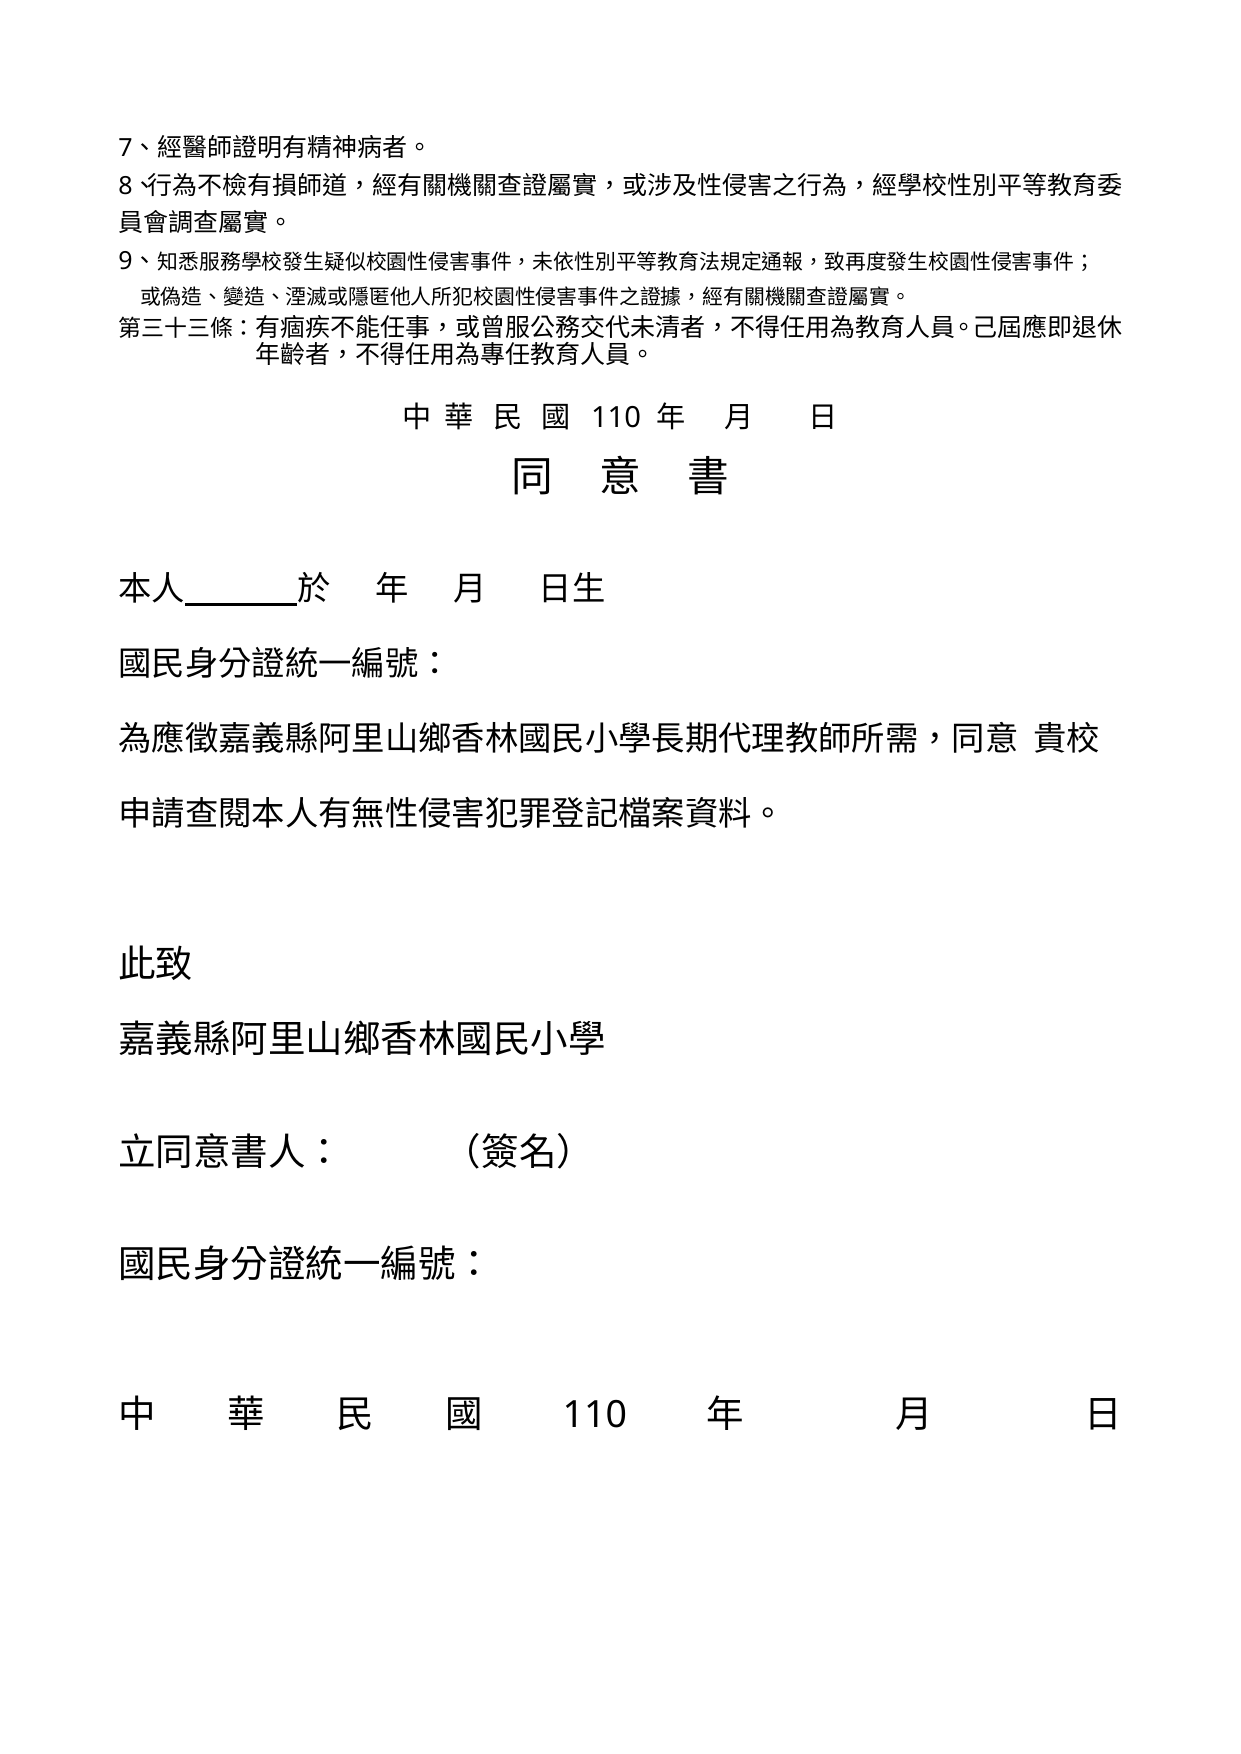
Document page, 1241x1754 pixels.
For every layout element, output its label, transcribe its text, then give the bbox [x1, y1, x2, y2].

text 國民身分證統一編號： [118, 623, 1122, 698]
text 此致 [118, 923, 1122, 998]
text 8、行為不檢有損師道，經有關機關查證屬實，或涉及性侵害之行為，經學校性別平等教育委員會調查屬實。 [118, 164, 1122, 239]
text 中華民國110年 月 日 [118, 1373, 1122, 1448]
text 嘉義縣阿里山鄉香林國民小學 [118, 998, 1122, 1073]
text 第三十三條：有痼疾不能任事，或曾服公務交代未清者，不得任用為教育人員。己屆應即退休年齡者，不得任用為專任教育人員。 [118, 314, 1122, 369]
text 同 意 書 [118, 436, 1122, 511]
text 本人 於 年 月 日生 [118, 548, 1122, 623]
text 國民身分證統一編號： [118, 1223, 1122, 1298]
text 立同意書人： （簽名） [118, 1111, 1122, 1186]
text 為應徵嘉義縣阿里山鄉香林國民小學長期代理教師所需，同意 貴校申請查閱本人有無性侵害犯罪登記檔案資料。 [118, 698, 1122, 848]
text 或偽造、變造、湮滅或隱匿他人所犯校園性侵害事件之證據，經有關機關查證屬實。 [118, 277, 1122, 314]
text 9、知悉服務學校發生疑似校園性侵害事件，未依性別平等教育法規定通報，致再度發生校園性侵害事件； [118, 239, 1122, 277]
text 中 華 民 國 110 年 月 日 [118, 394, 1122, 436]
text 7、經醫師證明有精神病者。 [118, 127, 1122, 164]
